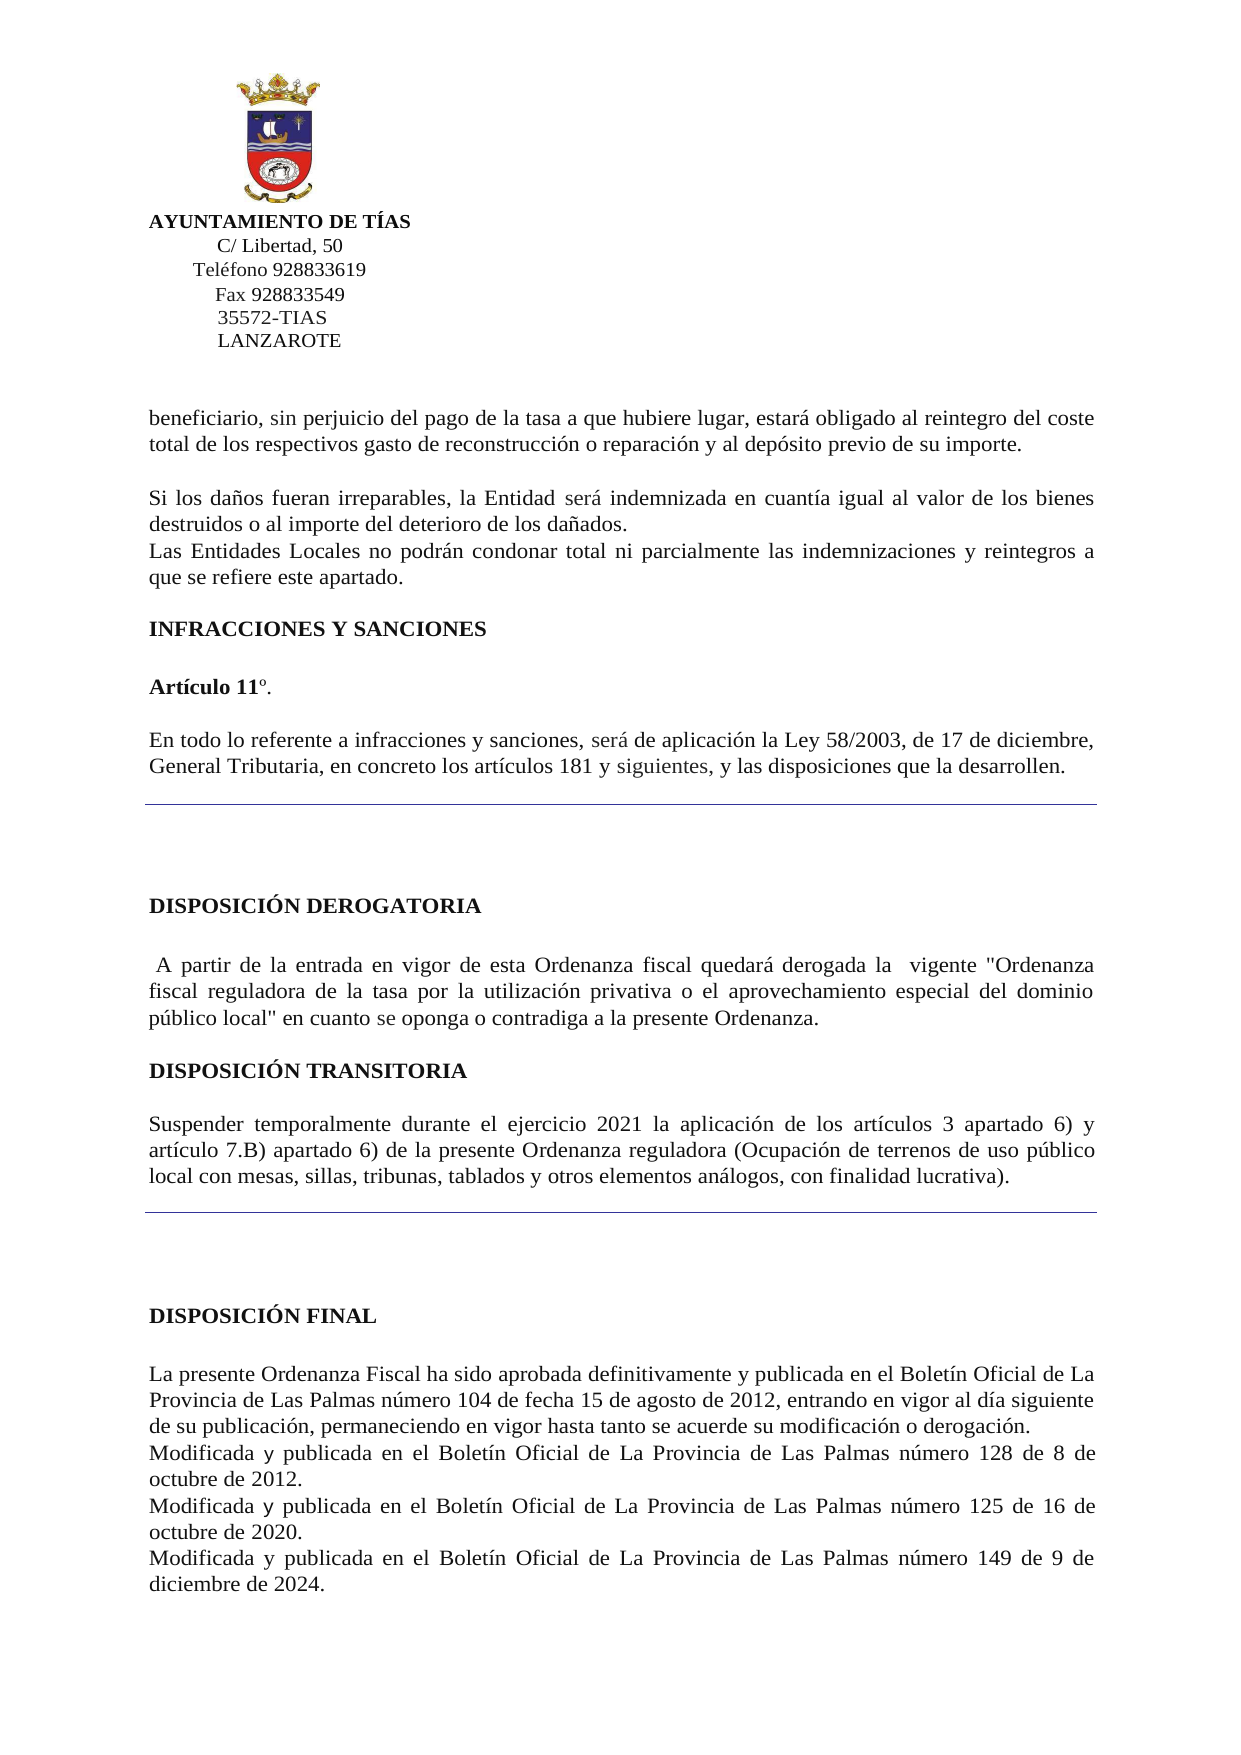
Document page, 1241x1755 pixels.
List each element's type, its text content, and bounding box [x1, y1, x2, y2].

text Modificada y publicada en el Boletín Oficial de La Provincia de Las Palmas número 128 de 8 de octubre de 2012. [149, 1440, 1097, 1492]
text Artículo 11º. [149, 674, 1109, 699]
text Las Entidades Locales no podrán condonar total ni parcialmente las indemnizaciones y reintegros a que se refiere este apartado. [148, 538, 1097, 589]
text Modificada y publicada en el Boletín Oficial de La Provincia de Las Palmas número 149 de 9 de diciembre de 2024. [149, 1545, 1096, 1596]
text Suspender temporalmente durante el ejercicio 2021 la aplicación de los artículos 3 apartado 6) y artículo 7.B) apartado 6) de la presente Ordenanza reguladora (Ocupación de terrenos de uso público local con mesas, sillas, tribunas, tablados y otros elementos análogos, con finalidad lucrativa). [148, 1111, 1096, 1188]
subtitle INFRACCIONES Y SANCIONES [149, 616, 1109, 641]
text Si los daños fueran irreparables, la Entidad será indemnizada en cuantía igual al valor de los bienes destruidos o al importe del deterioro de los dañados. [148, 485, 1096, 536]
text Modificada y publicada en el Boletín Oficial de La Provincia de Las Palmas número 125 de 16 de octubre de 2020. [149, 1493, 1097, 1544]
subtitle DISPOSICIÓN DEROGATORIA [149, 893, 1109, 919]
text La presente Ordenanza Fiscal ha sido aprobada definitivamente y publicada en el Boletín Oficial de La Provincia de Las Palmas número 104 de fecha 15 de agosto de 2012, entrando en vigor al día siguiente de su publicación, permaneciendo en vigor hasta tanto se acuerde su modificación o derogación. [149, 1361, 1097, 1438]
subtitle DISPOSICIÓN FINAL [149, 1303, 1109, 1328]
text En todo lo referente a infracciones y sanciones, será de aplicación la Ley 58/2003, de 17 de diciembre, General Tributaria, en concreto los artículos 181 y siguientes, y las disposiciones que la desarrollen. [149, 727, 1095, 778]
text beneficiario, sin perjuicio del pago de la tasa a que hubiere lugar, estará obligado al reintegro del coste total de los respectivos gasto de reconstrucción o reparación y al depósito previo de su importe. [149, 405, 1096, 457]
text A partir de la entrada en vigor de esta Ordenanza fiscal quedará derogada la vigente "Ordenanza fiscal reguladora de la tasa por la utilización privativa o el aprovechamiento especial del dominio público local" en cuanto se oponga o contradiga a la presente Ordenanza. [148, 952, 1096, 1030]
subtitle DISPOSICIÓN TRANSITORIA [149, 1058, 1109, 1083]
